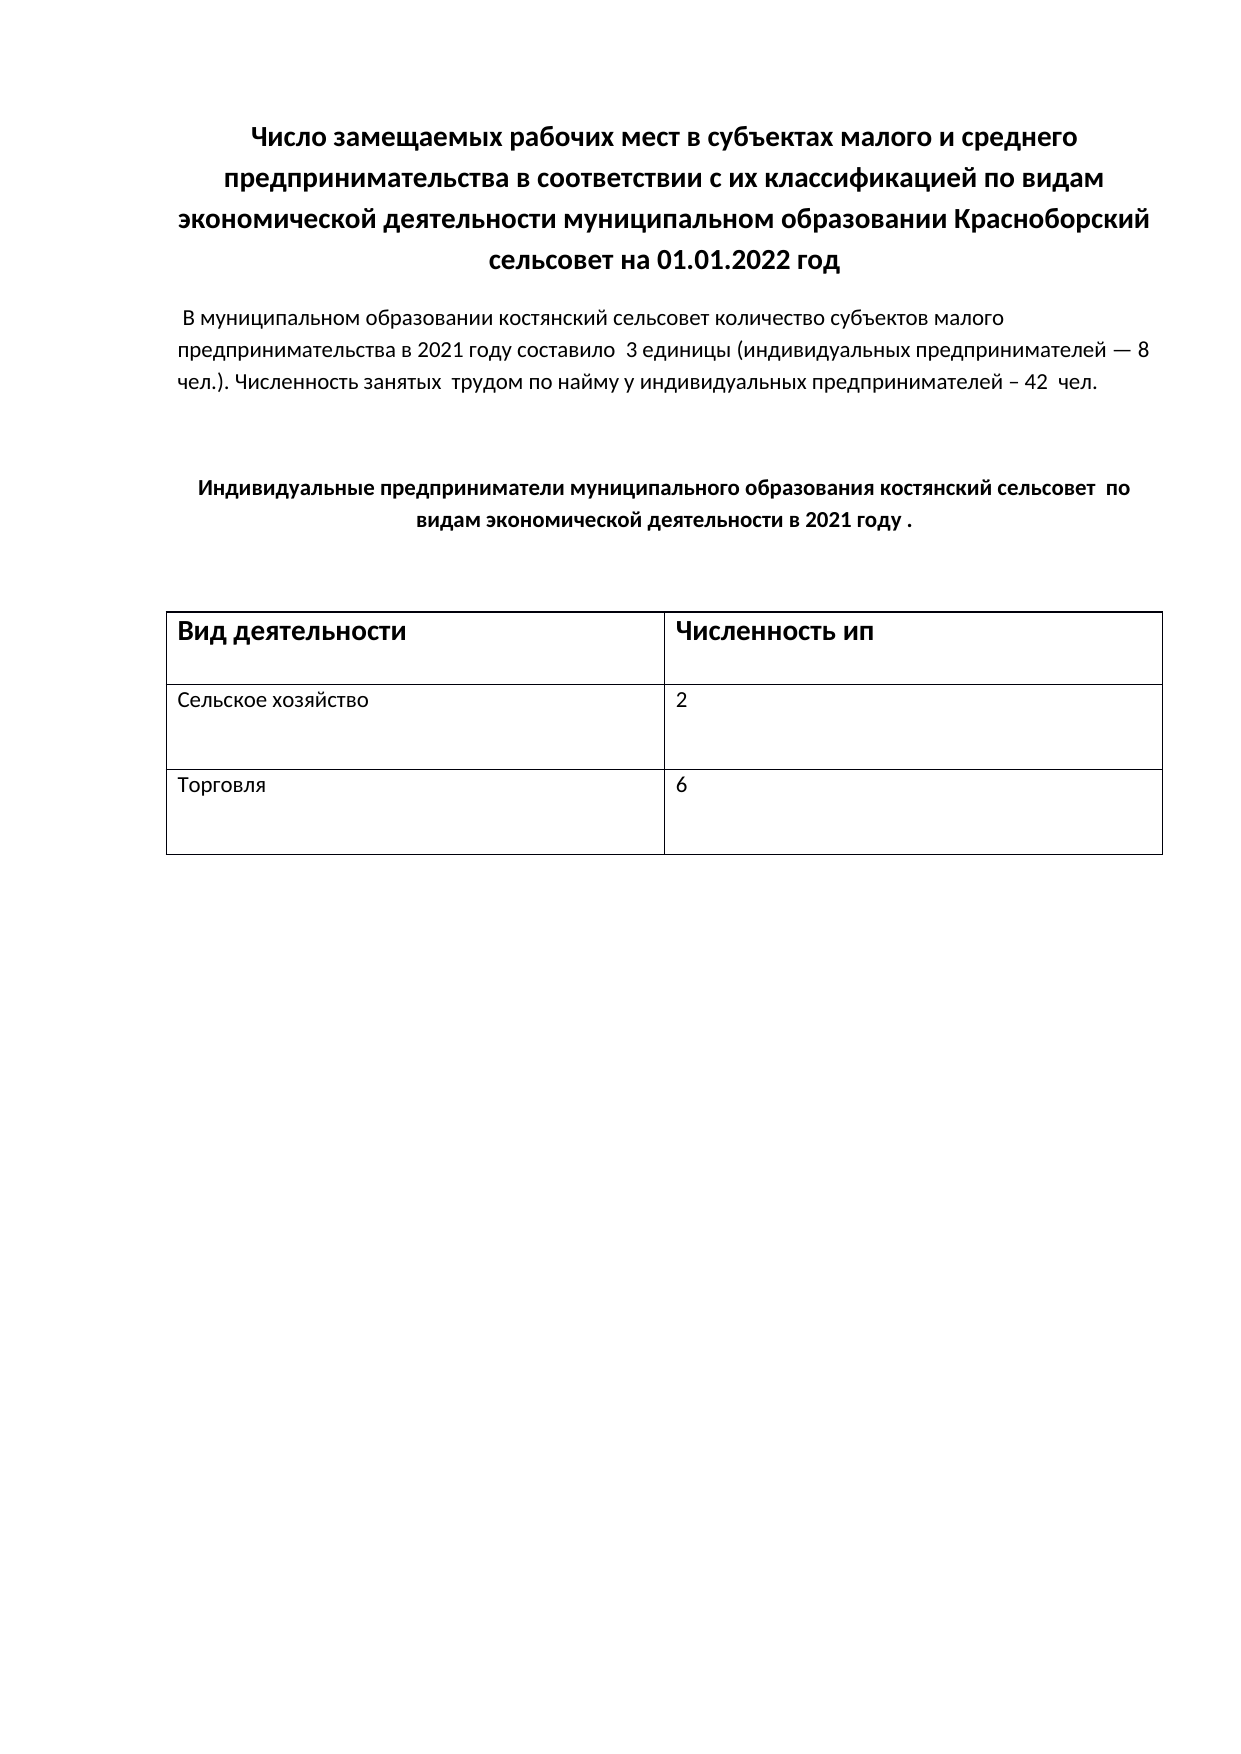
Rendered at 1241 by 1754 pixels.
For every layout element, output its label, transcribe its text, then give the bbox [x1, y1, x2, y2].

table_cell Сельское хозяйство [167, 685, 664, 769]
table_cell 2 [665, 685, 1162, 769]
table_header Вид деятельности [167, 613, 664, 684]
table_cell 6 [665, 770, 1162, 854]
text Индивидуальные предприниматели муниципального образования костянский сельсовет по видам экономической деятельности в 2021 году . [177, 473, 1152, 533]
table_cell Торговля [167, 770, 664, 854]
table_header Численность ип [665, 613, 1162, 684]
text Число замещаемых рабочих мест в субъектах малого и среднего предпринимательства в соответствии с их классификацией по видам экономической деятельности муниципальном образовании Красноборский сельсовет на 01.01.2022 год [177, 118, 1152, 277]
text В муниципальном образовании костянский сельсовет количество субъектов малого предпринимательства в 2021 году составило 3 единицы (индивидуальных предпринимателей — 8 чел.). Численность занятых трудом по найму у индивидуальных предпринимателей – 42 чел. [177, 303, 1152, 395]
